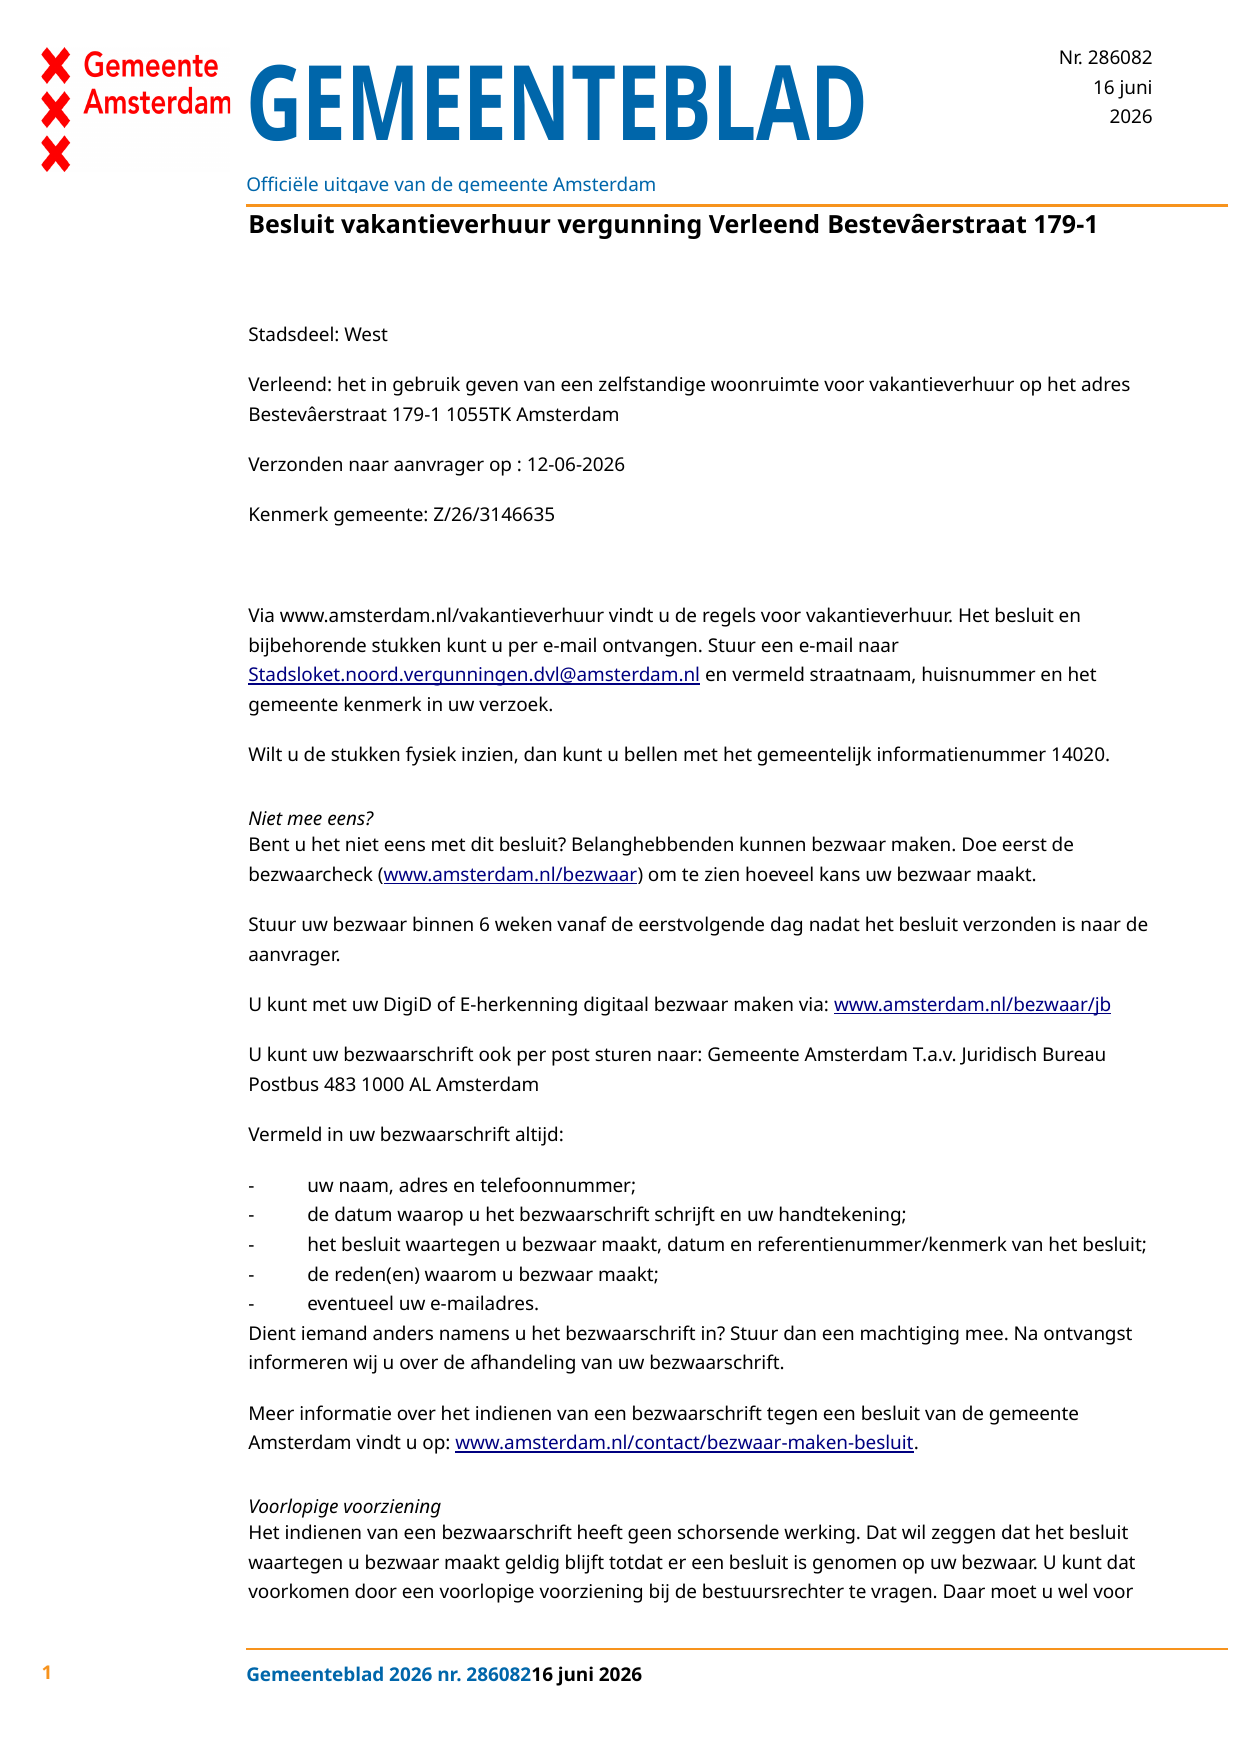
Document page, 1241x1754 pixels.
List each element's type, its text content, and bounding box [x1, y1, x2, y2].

text Verzonden naar aanvrager op : 12-06-2026 [248, 451, 1152, 477]
list uw naam, adres en telefoonnummer; [248, 1172, 1152, 1198]
text Niet mee eens? [248, 806, 1152, 831]
list het besluit waartegen u bezwaar maakt, datum en referentienummer/kenmerk van het besluit; [248, 1231, 1152, 1257]
list de datum waarop u het bezwaarschrift schrijft en uw handtekening; [248, 1202, 1152, 1227]
text Stadsdeel: West [248, 321, 1152, 346]
text Stuur uw bezwaar binnen 6 weken vanaf de eerstvolgende dag nadat het besluit verzonden is naar de aanvrager. [248, 911, 1152, 967]
text Voorlopige voorziening [248, 1493, 1152, 1519]
text Meer informatie over het indienen van een bezwaarschrift tegen een besluit van de gemeente Amsterdam vindt u op: www.amsterdam.nl/contact/bezwaar-maken-besluit. [248, 1400, 1152, 1455]
picture [41, 47, 231, 172]
text U kunt uw bezwaarschrift ook per post sturen naar: Gemeente Amsterdam T.a.v. Juridisch Bureau Postbus 483 1000 AL Amsterdam [248, 1042, 1152, 1097]
text Het indienen van een bezwaarschrift heeft geen schorsende werking. Dat wil zeggen dat het besluit waartegen u bezwaar maakt geldig blijft totdat er een besluit is genomen op uw bezwaar. U kunt dat voorkomen door een voorlopige voorziening bij de bestuursrechter te vragen. Daar moet u wel voor [248, 1519, 1152, 1604]
text Vermeld in uw bezwaarschrift altijd: [248, 1122, 1152, 1147]
text Verleend: het in gebruik geven van een zelfstandige woonruimte voor vakantieverhuur op het adres Bestevâerstraat 179-1 1055TK Amsterdam [248, 371, 1152, 426]
text Besluit vakantieverhuur vergunning Verleend Bestevâerstraat 179-1 [248, 207, 1152, 241]
text Bent u het niet eens met dit besluit? Belanghebbenden kunnen bezwaar maken. Doe eerst de bezwaarcheck (www.amsterdam.nl/bezwaar) om te zien hoeveel kans uw bezwaar maakt. [248, 831, 1152, 887]
list de reden(en) waarom u bezwaar maakt; [248, 1261, 1152, 1287]
text Wilt u de stukken fysiek inzien, dan kunt u bellen met het gemeentelijk informatienummer 14020. [248, 742, 1152, 767]
text Kenmerk gemeente: Z/26/3146635 [248, 502, 1152, 527]
list eventueel uw e-mailadres. [248, 1290, 1152, 1316]
text Via www.amsterdam.nl/vakantieverhuur vindt u de regels voor vakantieverhuur. Het besluit en bijbehorende stukken kunt u per e-mail ontvangen. Stuur een e-mail naar Stadsloket.noord.vergunningen.dvl@amsterdam.nl en vermeld straatnaam, huisnummer en het gemeente kenmerk in uw verzoek. [248, 602, 1152, 717]
text U kunt met uw DigiD of E-herkenning digitaal bezwaar maken via: www.amsterdam.nl/bezwaar/jb [248, 991, 1152, 1017]
text Dient iemand anders namens u het bezwaarschrift in? Stuur dan een machtiging mee. Na ontvangst informeren wij u over de afhandeling van uw bezwaarschrift. [248, 1320, 1152, 1375]
